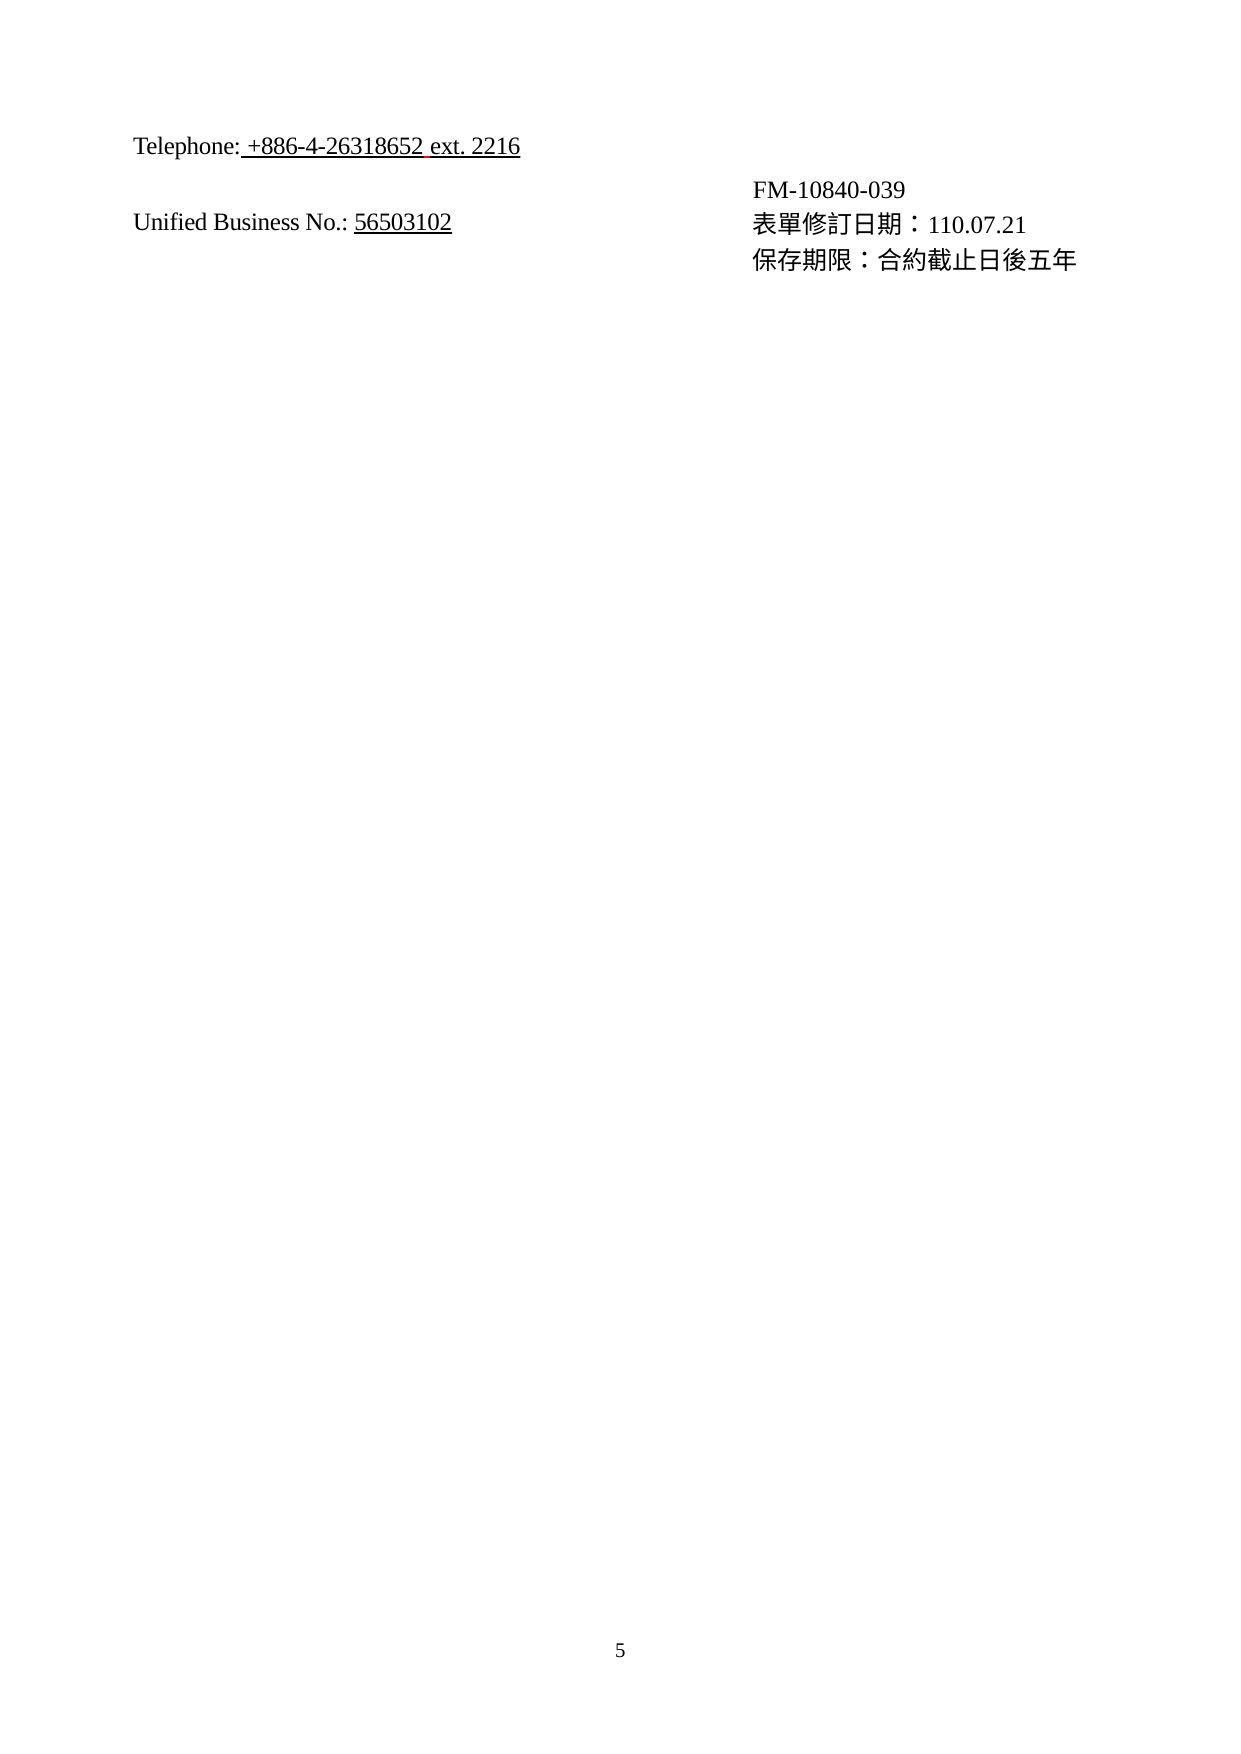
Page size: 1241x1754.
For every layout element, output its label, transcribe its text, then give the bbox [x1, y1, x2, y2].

text Telephone: +886-4-26318652 ext. 2216 [133, 127, 1122, 164]
text [1101, 203, 1122, 241]
text Unified Business No.: 56503102 [133, 203, 737, 241]
text 表單修訂日期：110.07.21 [753, 204, 1086, 241]
text 保存期限：合約截止日後五年 [753, 241, 1086, 277]
text FM-10840-039 [753, 176, 1086, 204]
